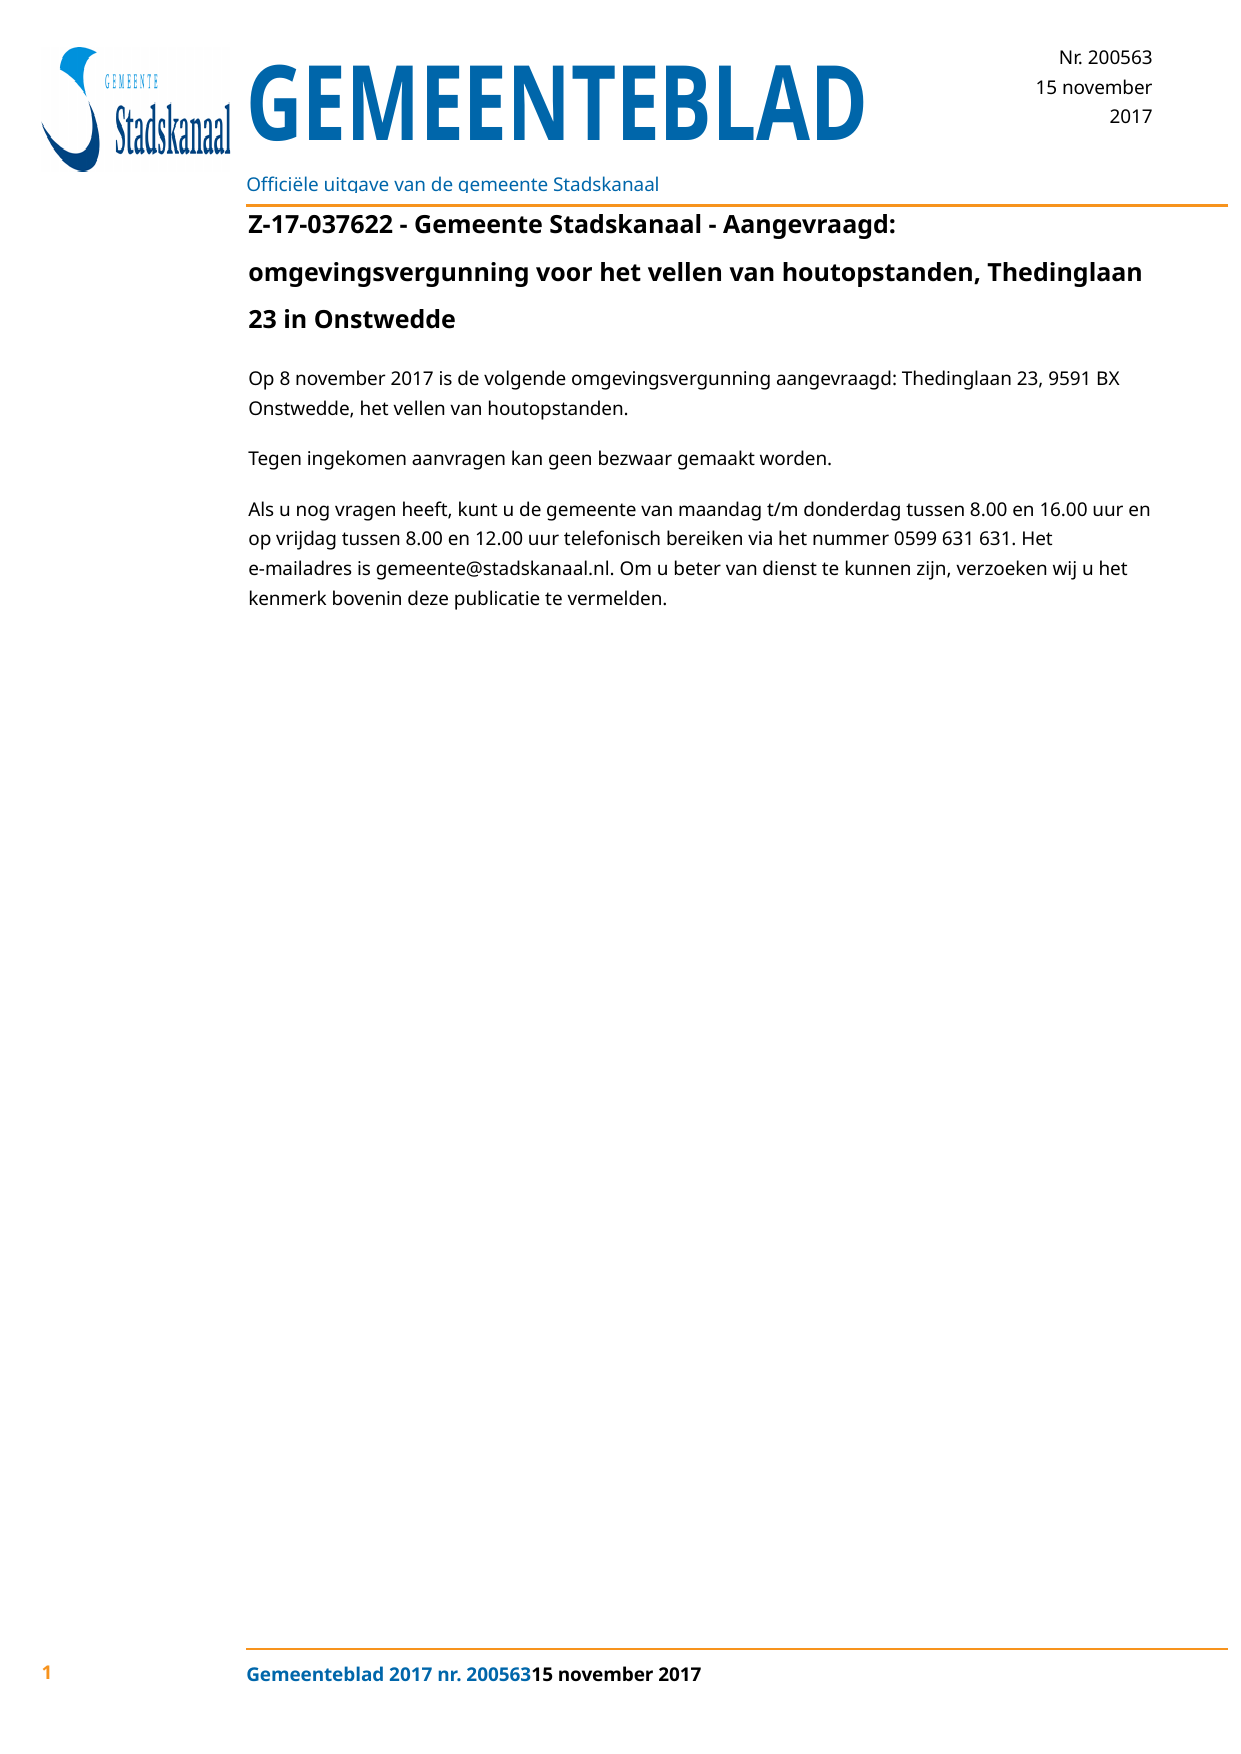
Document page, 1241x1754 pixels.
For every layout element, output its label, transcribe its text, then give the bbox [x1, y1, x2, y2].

text Z-17-037622 - Gemeente Stadskanaal - Aangevraagd: omgevingsvergunning voor het vellen van houtopstanden, Thedinglaan 23 in Onstwedde [248, 207, 1152, 336]
picture [41, 47, 231, 172]
text Tegen ingekomen aanvragen kan geen bezwaar gemaakt worden. [248, 446, 1152, 471]
text Als u nog vragen heeft, kunt u de gemeente van maandag t/m donderdag tussen 8.00 en 16.00 uur en op vrijdag tussen 8.00 en 12.00 uur telefonisch bereiken via het nummer 0599 631 631. Het e‑mailadres is gemeente@stadskanaal.nl. Om u beter van dienst te kunnen zijn, verzoeken wij u het kenmerk bovenin deze publicatie te vermelden. [248, 496, 1152, 610]
text Op 8 november 2017 is de volgende omgevingsvergunning aangevraagd: Thedinglaan 23, 9591 BX Onstwedde, het vellen van houtopstanden. [248, 366, 1152, 421]
